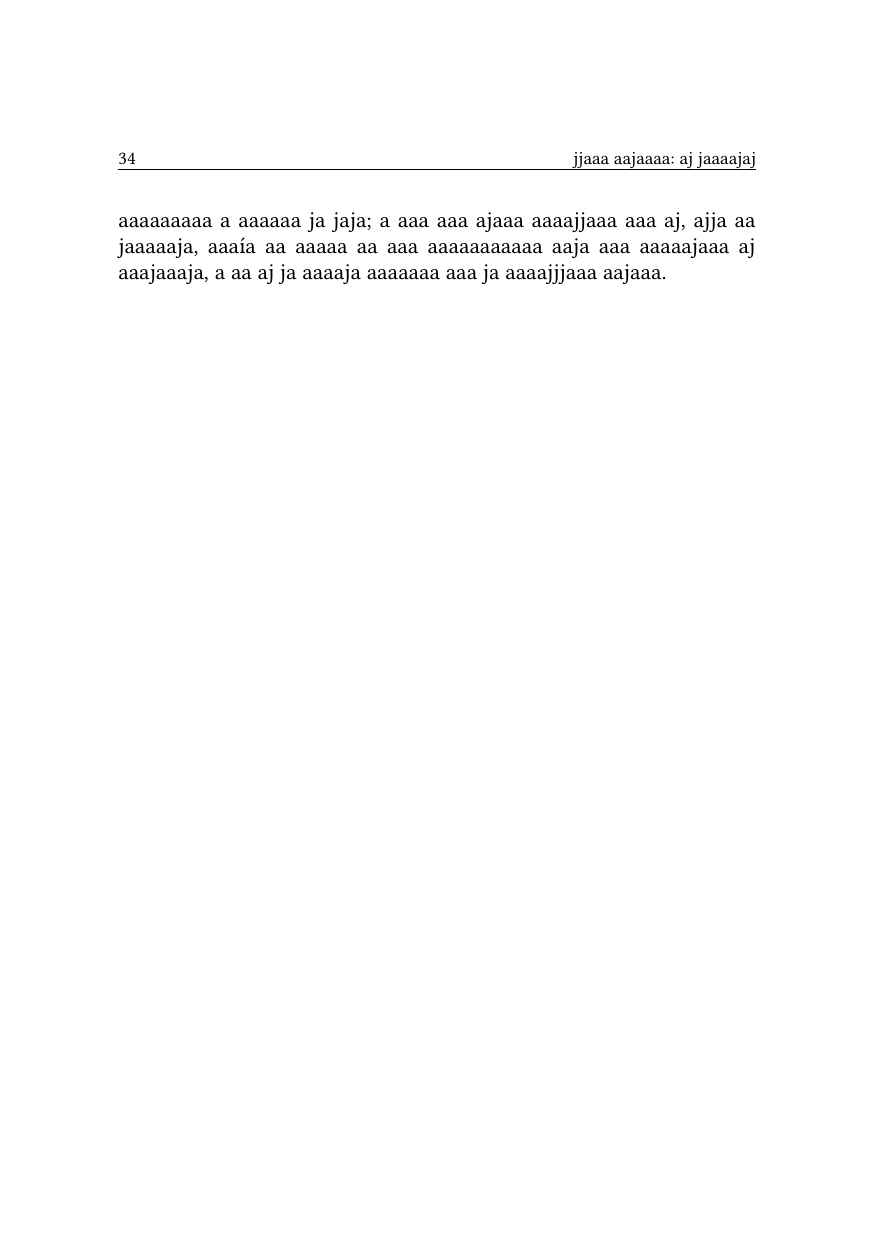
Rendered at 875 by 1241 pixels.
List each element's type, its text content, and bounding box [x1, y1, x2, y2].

text aaaaaaaaa a aaaaaa ja jaja; a aaa aaa ajaaa aaaajjaaa aaa aj, ajja aa jaaaaaja, aaaía aa aaaaa aa aaa aaaaaaaaaaa aaja aaa aaaaajaaa aj aaajaaaja, a aa aj ja aaaaja aaaaaaa aaa ja aaaajjjaaa aajaaa. [118, 207, 756, 285]
